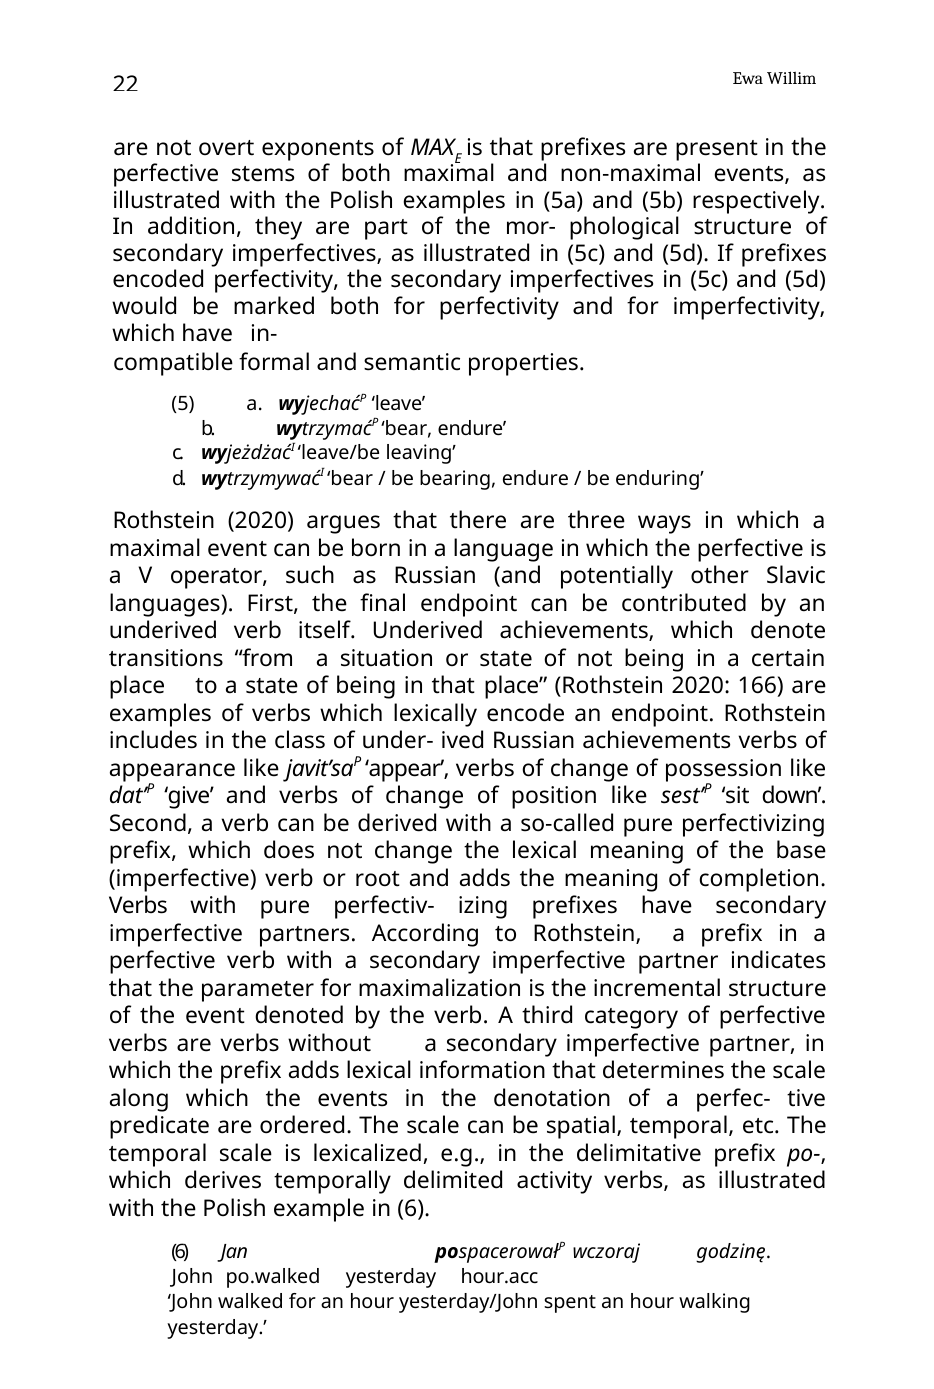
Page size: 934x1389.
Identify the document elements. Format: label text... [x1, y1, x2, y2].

text compatible formal and semantic properties. [113, 348, 837, 376]
list Jan pospacerowałP wczoraj godzinę. [171, 1238, 837, 1264]
text ‘John walked for an hour yesterday/John spent an hour walking yesterday.’ [167, 1288, 837, 1339]
list wytrzymywaćI ‘bear / be bearing, endure / be enduring’ [172, 464, 837, 491]
text John po.walked yesterday hour.acc [171, 1264, 837, 1288]
list wyjeżdżaćI ‘leave/be leaving’ [172, 440, 837, 464]
text are not overt exponents of MAXE is that prefixes are present in the perfective stems of both maximal and non-maximal events, as illustrated with the Polish examples in (5a) and (5b) respectively. In addition, they are part of the mor- phological structure of secondary imperfectives, as illustrated in (5c) and (5d). If prefixes encoded perfectivity, the secondary imperfectives in (5c) and (5d) would be marked both for perfectivity and for imperfectivity, which have in- [112, 131, 827, 348]
text Rothstein (2020) argues that there are three ways in which a maximal event can be born in a language in which the perfective is a V operator, such as Russian (and potentially other Slavic languages). First, the final endpoint can be contributed by an underived verb itself. Underived achievements, which denote transitions “from a situation or state of not being in a certain place to a state of being in that place” (Rothstein 2020: 166) are examples of verbs which lexically encode an endpoint. Rothstein includes in the class of under- ived Russian achievements verbs of appearance like javit’saP ‘appear’, verbs of change of possession like dat’P ‘give’ and verbs of change of position like sest’P ‘sit down’. Second, a verb can be derived with a so-called pure perfectivizing prefix, which does not change the lexical meaning of the base (imperfective) verb or root and adds the meaning of completion. Verbs with pure perfectiv- izing prefixes have secondary imperfective partners. According to Rothstein, a prefix in a perfective verb with a secondary imperfective partner indicates that the parameter for maximalization is the incremental structure of the event denoted by the verb. A third category of perfective verbs are verbs without a secondary imperfective partner, in which the prefix adds lexical information that determines the scale along which the events in the denotation of a perfec- tive predicate are ordered. The scale can be spatial, temporal, etc. The temporal scale is lexicalized, e.g., in the delimitative prefix po-, which derives temporally delimited activity verbs, as illustrated with the Polish example in (6). [108, 507, 827, 1222]
list a. wyjechaćP ‘leave’ [171, 390, 837, 416]
list wytrzymaćP ‘bear, endure’ [201, 416, 837, 440]
